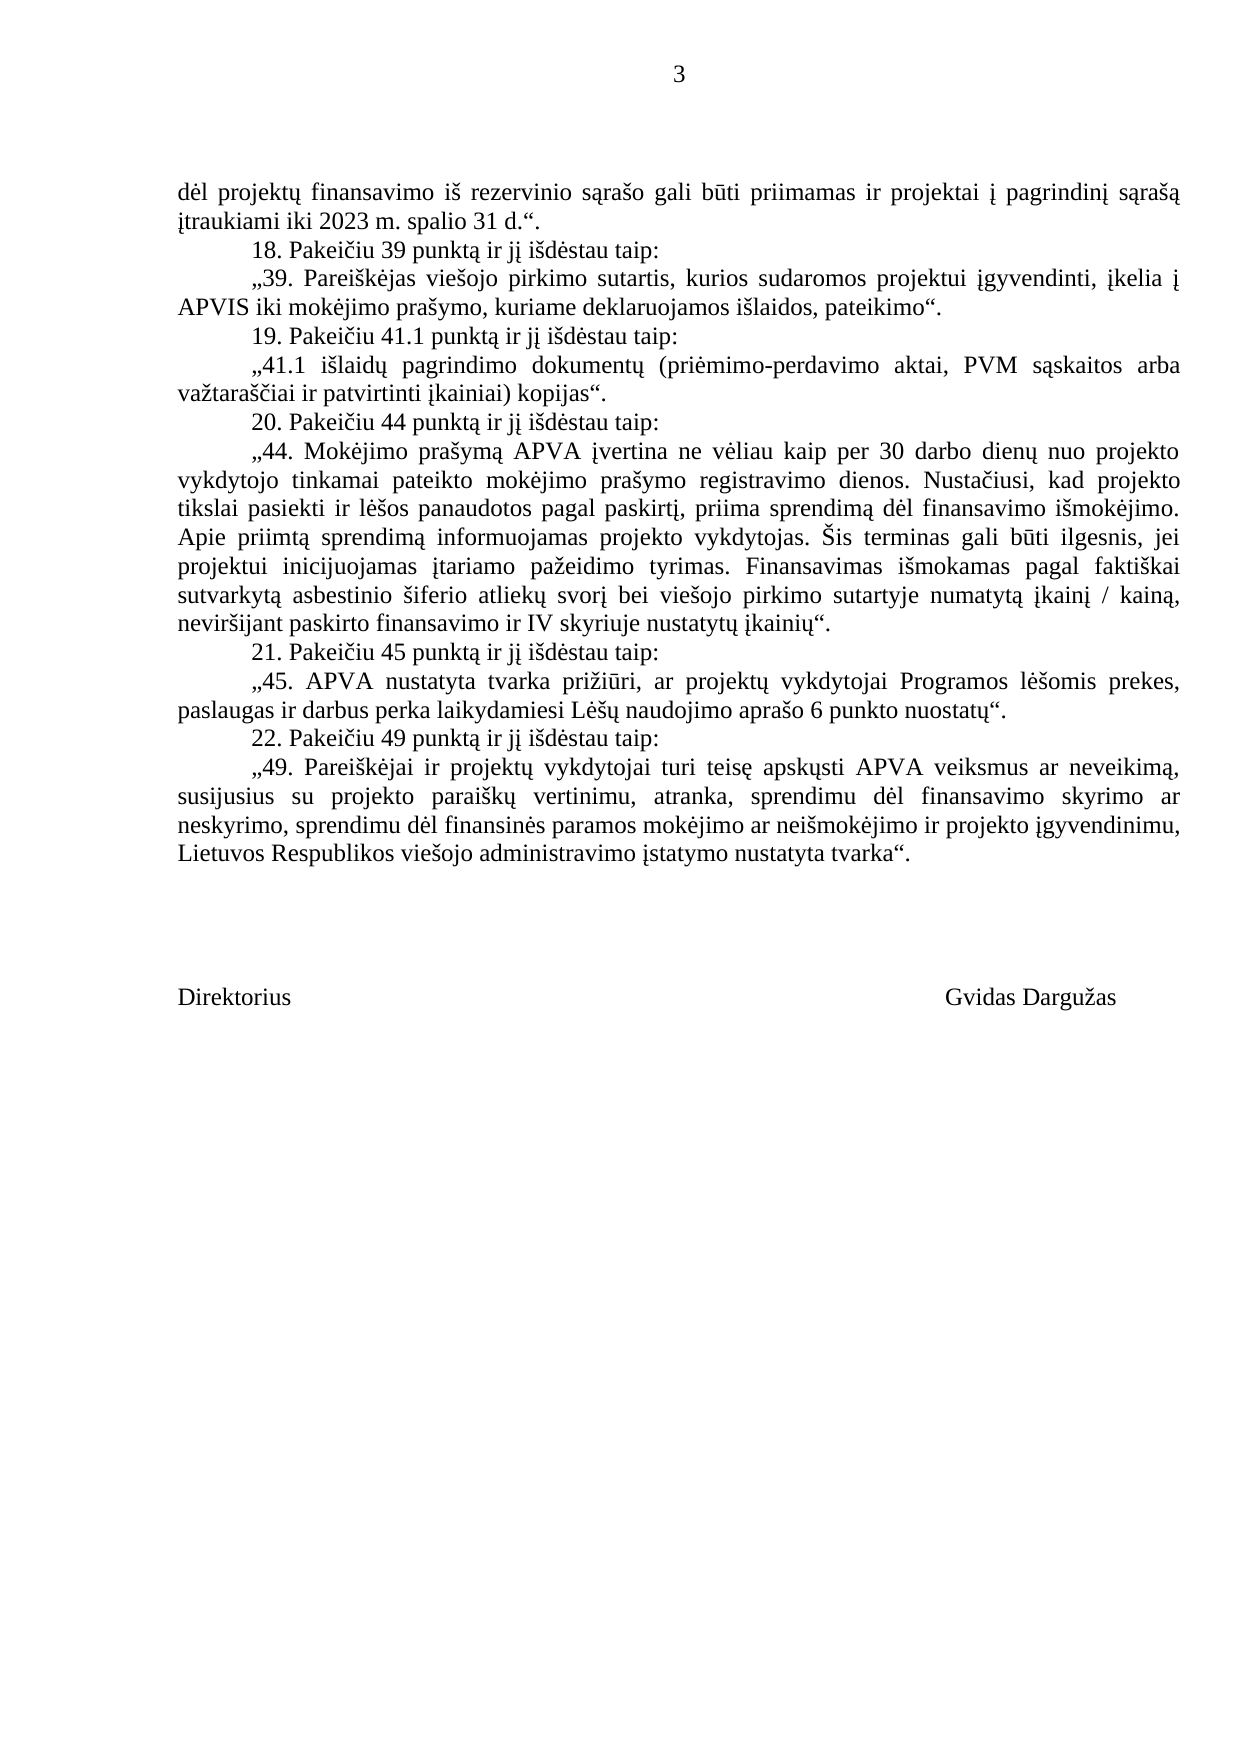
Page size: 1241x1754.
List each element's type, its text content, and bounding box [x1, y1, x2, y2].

text 22. Pakeičiu 49 punktą ir jį išdėstau taip: [177, 723, 1181, 752]
text „49. Pareiškėjai ir projektų vykdytojai turi teisę apskųsti APVA veiksmus ar neveikimą, susijusius su projekto paraiškų vertinimu, atranka, sprendimu dėl finansavimo skyrimo ar neskyrimo, sprendimu dėl finansinės paramos mokėjimo ar neišmokėjimo ir projekto įgyvendinimu, Lietuvos Respublikos viešojo administravimo įstatymo nustatyta tvarka“. [177, 752, 1181, 867]
text 21. Pakeičiu 45 punktą ir jį išdėstau taip: [177, 637, 1181, 666]
text 19. Pakeičiu 41.1 punktą ir jį išdėstau taip: [177, 321, 1181, 350]
text „45. APVA nustatyta tvarka prižiūri, ar projektų vykdytojai Programos lėšomis prekes, paslaugas ir darbus perka laikydamiesi Lėšų naudojimo aprašo 6 punkto nuostatų“. [177, 666, 1181, 723]
text „39. Pareiškėjas viešojo pirkimo sutartis, kurios sudaromos projektui įgyvendinti, įkelia į APVIS iki mokėjimo prašymo, kuriame deklaruojamos išlaidos, pateikimo“. [177, 263, 1181, 321]
text Direktorius Gvidas Dargužas [177, 982, 1181, 1011]
text „41.1 išlaidų pagrindimo dokumentų (priėmimo-perdavimo aktai, PVM sąskaitos arba važtaraščiai ir patvirtinti įkainiai) kopijas“. [177, 350, 1181, 407]
text 20. Pakeičiu 44 punktą ir jį išdėstau taip: [177, 407, 1181, 436]
text dėl projektų finansavimo iš rezervinio sąrašo gali būti priimamas ir projektai į pagrindinį sąrašą įtraukiami iki 2023 m. spalio 31 d.“. [177, 177, 1181, 235]
text „44. Mokėjimo prašymą APVA įvertina ne vėliau kaip per 30 darbo dienų nuo projekto vykdytojo tinkamai pateikto mokėjimo prašymo registravimo dienos. Nustačiusi, kad projekto tikslai pasiekti ir lėšos panaudotos pagal paskirtį, priima sprendimą dėl finansavimo išmokėjimo. Apie priimtą sprendimą informuojamas projekto vykdytojas. Šis terminas gali būti ilgesnis, jei projektui inicijuojamas įtariamo pažeidimo tyrimas. Finansavimas išmokamas pagal faktiškai sutvarkytą asbestinio šiferio atliekų svorį bei viešojo pirkimo sutartyje numatytą įkainį / kainą, neviršijant paskirto finansavimo ir IV skyriuje nustatytų įkainių“. [177, 436, 1181, 637]
text 18. Pakeičiu 39 punktą ir jį išdėstau taip: [177, 235, 1181, 263]
